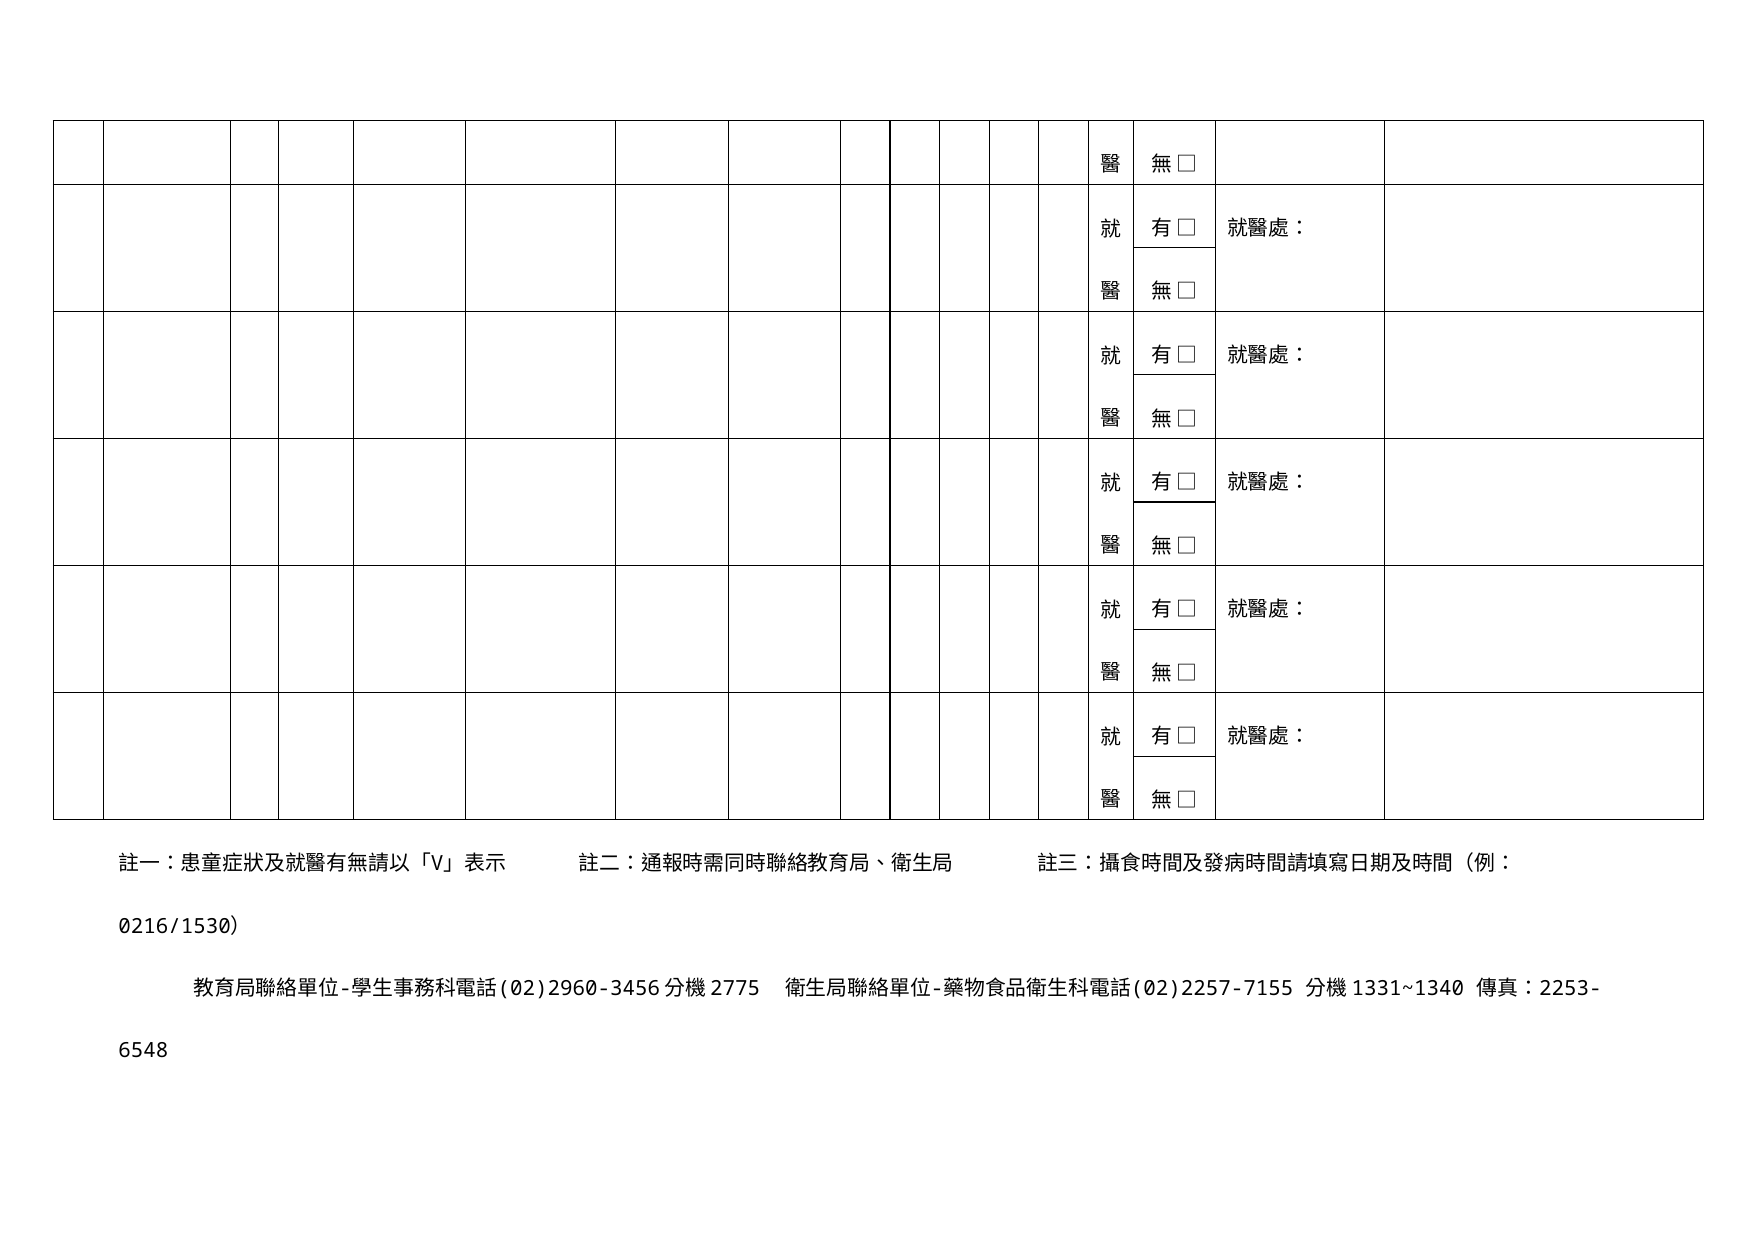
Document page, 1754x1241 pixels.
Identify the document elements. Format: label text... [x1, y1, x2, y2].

table_cell [279, 185, 353, 311]
table_cell [466, 121, 615, 184]
table_cell [231, 693, 278, 819]
table_cell [231, 121, 278, 184]
table_cell [466, 312, 615, 438]
table_cell 有 □ [1134, 185, 1215, 247]
table_cell 無 □ [1134, 630, 1215, 692]
table_cell 就醫處： [1216, 566, 1384, 692]
table_cell [54, 439, 103, 565]
table_cell [990, 312, 1038, 438]
table_cell [354, 693, 465, 819]
table_cell [1385, 693, 1703, 819]
table_cell [940, 312, 989, 438]
table_cell [891, 566, 939, 692]
table_cell [104, 185, 230, 311]
table_cell 就醫處： [1216, 312, 1384, 438]
table_cell 有 □ [1134, 693, 1215, 756]
table_cell [354, 439, 465, 565]
table_cell [1385, 312, 1703, 438]
table_cell [841, 312, 889, 438]
table_cell [354, 185, 465, 311]
table_cell [729, 185, 840, 311]
table_cell [616, 121, 728, 184]
table_cell [1385, 121, 1703, 184]
table_cell [54, 693, 103, 819]
table_cell 就醫 [1089, 566, 1133, 692]
table_cell [940, 439, 989, 565]
text 註一：患童症狀及就醫有無請以「V」表示 註二：通報時需同時聯絡教育局、衛生局 註三：攝食時間及發病時間請填寫日期及時間（例：0216/1530） [118, 820, 1636, 945]
table_cell [940, 566, 989, 692]
table_cell 無 □ [1134, 503, 1215, 565]
table_cell 就醫 [1089, 693, 1133, 819]
table_cell [1039, 185, 1088, 311]
text 教育局聯絡單位-學生事務科電話(02)2960-3456分機2775 衛生局聯絡單位-藥物食品衛生科電話(02)2257-7155 分機1331~1340 傳真：2253-6548 [118, 945, 1636, 1070]
table_cell [231, 566, 278, 692]
table_cell [616, 312, 728, 438]
table_cell [279, 566, 353, 692]
table_cell [54, 185, 103, 311]
table_cell [1039, 566, 1088, 692]
table_cell [54, 566, 103, 692]
table_cell [279, 693, 353, 819]
table_cell [729, 439, 840, 565]
table_cell [990, 693, 1038, 819]
table_cell [940, 121, 989, 184]
table_cell [231, 439, 278, 565]
table_cell 無 □ [1134, 248, 1215, 311]
table_cell 就醫 [1089, 185, 1133, 311]
table_cell [729, 566, 840, 692]
table_cell [1039, 312, 1088, 438]
table_cell [279, 312, 353, 438]
table_cell [104, 566, 230, 692]
table_cell [354, 566, 465, 692]
table_cell [466, 566, 615, 692]
table_cell [466, 439, 615, 565]
table_cell [940, 693, 989, 819]
table_cell 有 □ [1134, 439, 1215, 501]
table_cell [1039, 439, 1088, 565]
table_cell [104, 312, 230, 438]
table_cell 就醫處： [1216, 185, 1384, 311]
table_cell 有 □ [1134, 312, 1215, 374]
table_cell [466, 185, 615, 311]
table_cell [1385, 439, 1703, 565]
table_cell [841, 566, 889, 692]
table_cell [616, 439, 728, 565]
table_cell 就醫處： [1216, 439, 1384, 565]
table_cell [729, 121, 840, 184]
table_cell [231, 185, 278, 311]
table_cell [841, 121, 889, 184]
table_cell [891, 121, 939, 184]
table_cell [891, 185, 939, 311]
table_cell 醫 [1089, 121, 1133, 184]
table_cell [990, 566, 1038, 692]
table_cell [1039, 693, 1088, 819]
table_cell [54, 121, 103, 184]
table_cell [1385, 185, 1703, 311]
table_cell [616, 693, 728, 819]
table_cell [729, 312, 840, 438]
table_cell [279, 439, 353, 565]
table_cell [231, 312, 278, 438]
table_cell [891, 312, 939, 438]
table_cell 就醫處： [1216, 693, 1384, 819]
table_cell [891, 439, 939, 565]
table_cell [841, 693, 889, 819]
table_cell [104, 439, 230, 565]
table_cell [1039, 121, 1088, 184]
table_cell 無 □ [1134, 757, 1215, 819]
table_cell [104, 693, 230, 819]
table_cell [990, 439, 1038, 565]
table_cell [841, 185, 889, 311]
table_cell [990, 185, 1038, 311]
table_cell [841, 439, 889, 565]
table_cell 無 □ [1134, 121, 1215, 184]
table_cell [354, 121, 465, 184]
table_cell [1385, 566, 1703, 692]
table_cell 就醫 [1089, 312, 1133, 438]
table_cell [104, 121, 230, 184]
table_cell [54, 312, 103, 438]
table_cell [1216, 121, 1384, 184]
table_cell [616, 185, 728, 311]
table_cell [279, 121, 353, 184]
table_cell [354, 312, 465, 438]
table_cell [616, 566, 728, 692]
table_cell 就醫 [1089, 439, 1133, 565]
table_cell [466, 693, 615, 819]
table_cell [940, 185, 989, 311]
table_cell [990, 121, 1038, 184]
table_cell 無 □ [1134, 375, 1215, 438]
table_cell [729, 693, 840, 819]
table_cell [891, 693, 939, 819]
table_cell 有 □ [1134, 566, 1215, 628]
